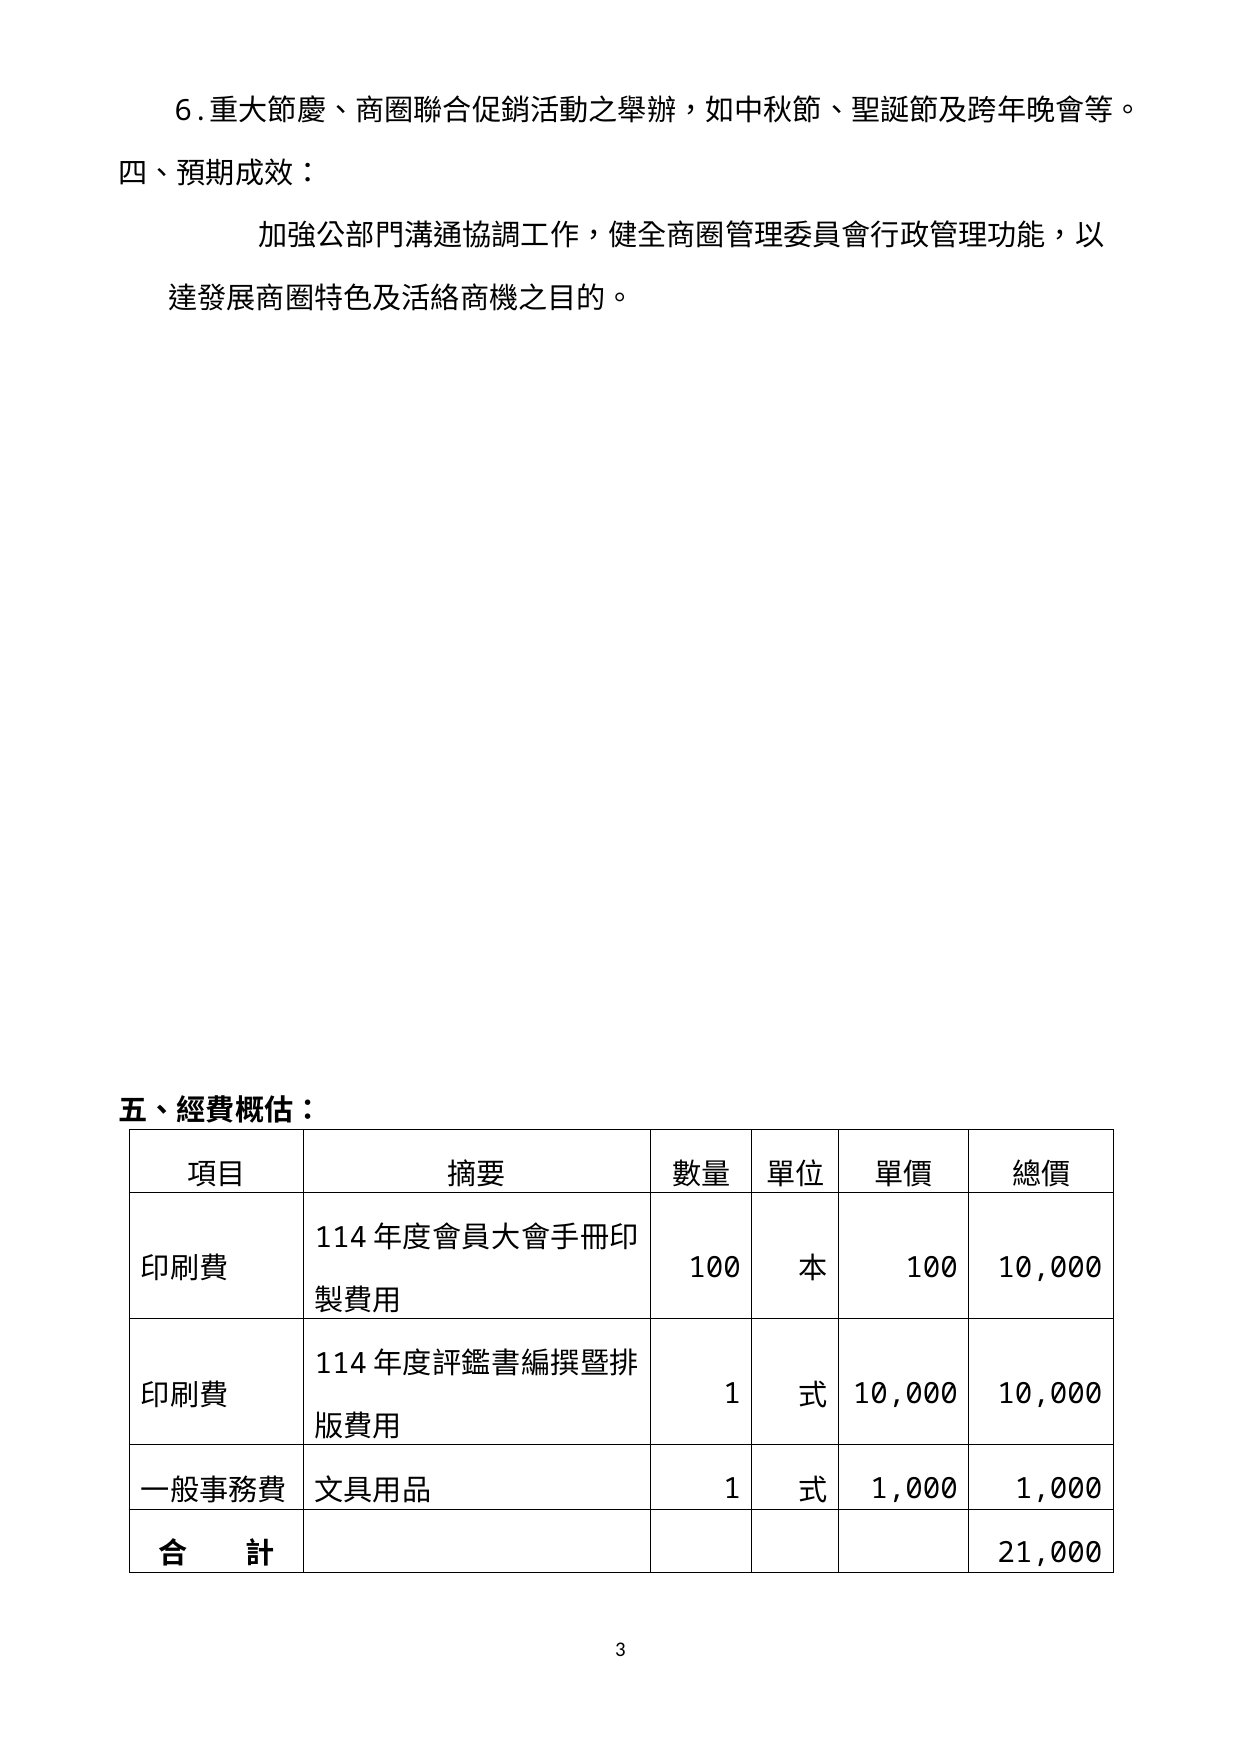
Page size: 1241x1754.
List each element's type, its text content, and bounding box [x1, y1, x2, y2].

table_cell 21,000 [969, 1510, 1113, 1572]
table_header 數量 [651, 1130, 751, 1192]
table_cell 114年度評鑑書編撰暨排版費用 [304, 1319, 650, 1444]
table_cell 1,000 [969, 1445, 1113, 1508]
table_cell [839, 1510, 968, 1572]
table_header 摘要 [304, 1130, 650, 1192]
table_cell 1 [651, 1445, 751, 1508]
table_cell 10,000 [839, 1319, 968, 1444]
table_cell 合 計 [130, 1510, 303, 1572]
table_cell 印刷費 [130, 1193, 303, 1318]
table_header 總價 [969, 1130, 1113, 1192]
table_cell 1,000 [839, 1445, 968, 1508]
table_header 單價 [839, 1130, 968, 1192]
table_cell 1 [651, 1319, 751, 1444]
table_cell [651, 1510, 751, 1572]
table_cell 100 [839, 1193, 968, 1318]
table_header 單位 [752, 1130, 838, 1192]
table_cell 式 [752, 1445, 838, 1508]
text 6.重大節慶、商圈聯合促銷活動之舉辦，如中秋節、聖誕節及跨年晚會等。 [174, 66, 1122, 129]
table_cell 114年度會員大會手冊印製費用 [304, 1193, 650, 1318]
table_cell 10,000 [969, 1193, 1113, 1318]
table_cell 式 [752, 1319, 838, 1444]
text 加強公部門溝通協調工作，健全商圈管理委員會行政管理功能，以達發展商圈特色及活絡商機之目的。 [118, 191, 1122, 316]
table_cell [304, 1510, 650, 1572]
table_cell [752, 1510, 838, 1572]
table_cell 100 [651, 1193, 751, 1318]
table_cell 一般事務費 [130, 1445, 303, 1508]
text 五、經費概估： [118, 1066, 1122, 1129]
table_cell 本 [752, 1193, 838, 1318]
table_header 項目 [130, 1130, 303, 1192]
table_cell 文具用品 [304, 1445, 650, 1508]
table_cell 印刷費 [130, 1319, 303, 1444]
table_cell 10,000 [969, 1319, 1113, 1444]
text 四、預期成效： [118, 129, 1122, 191]
